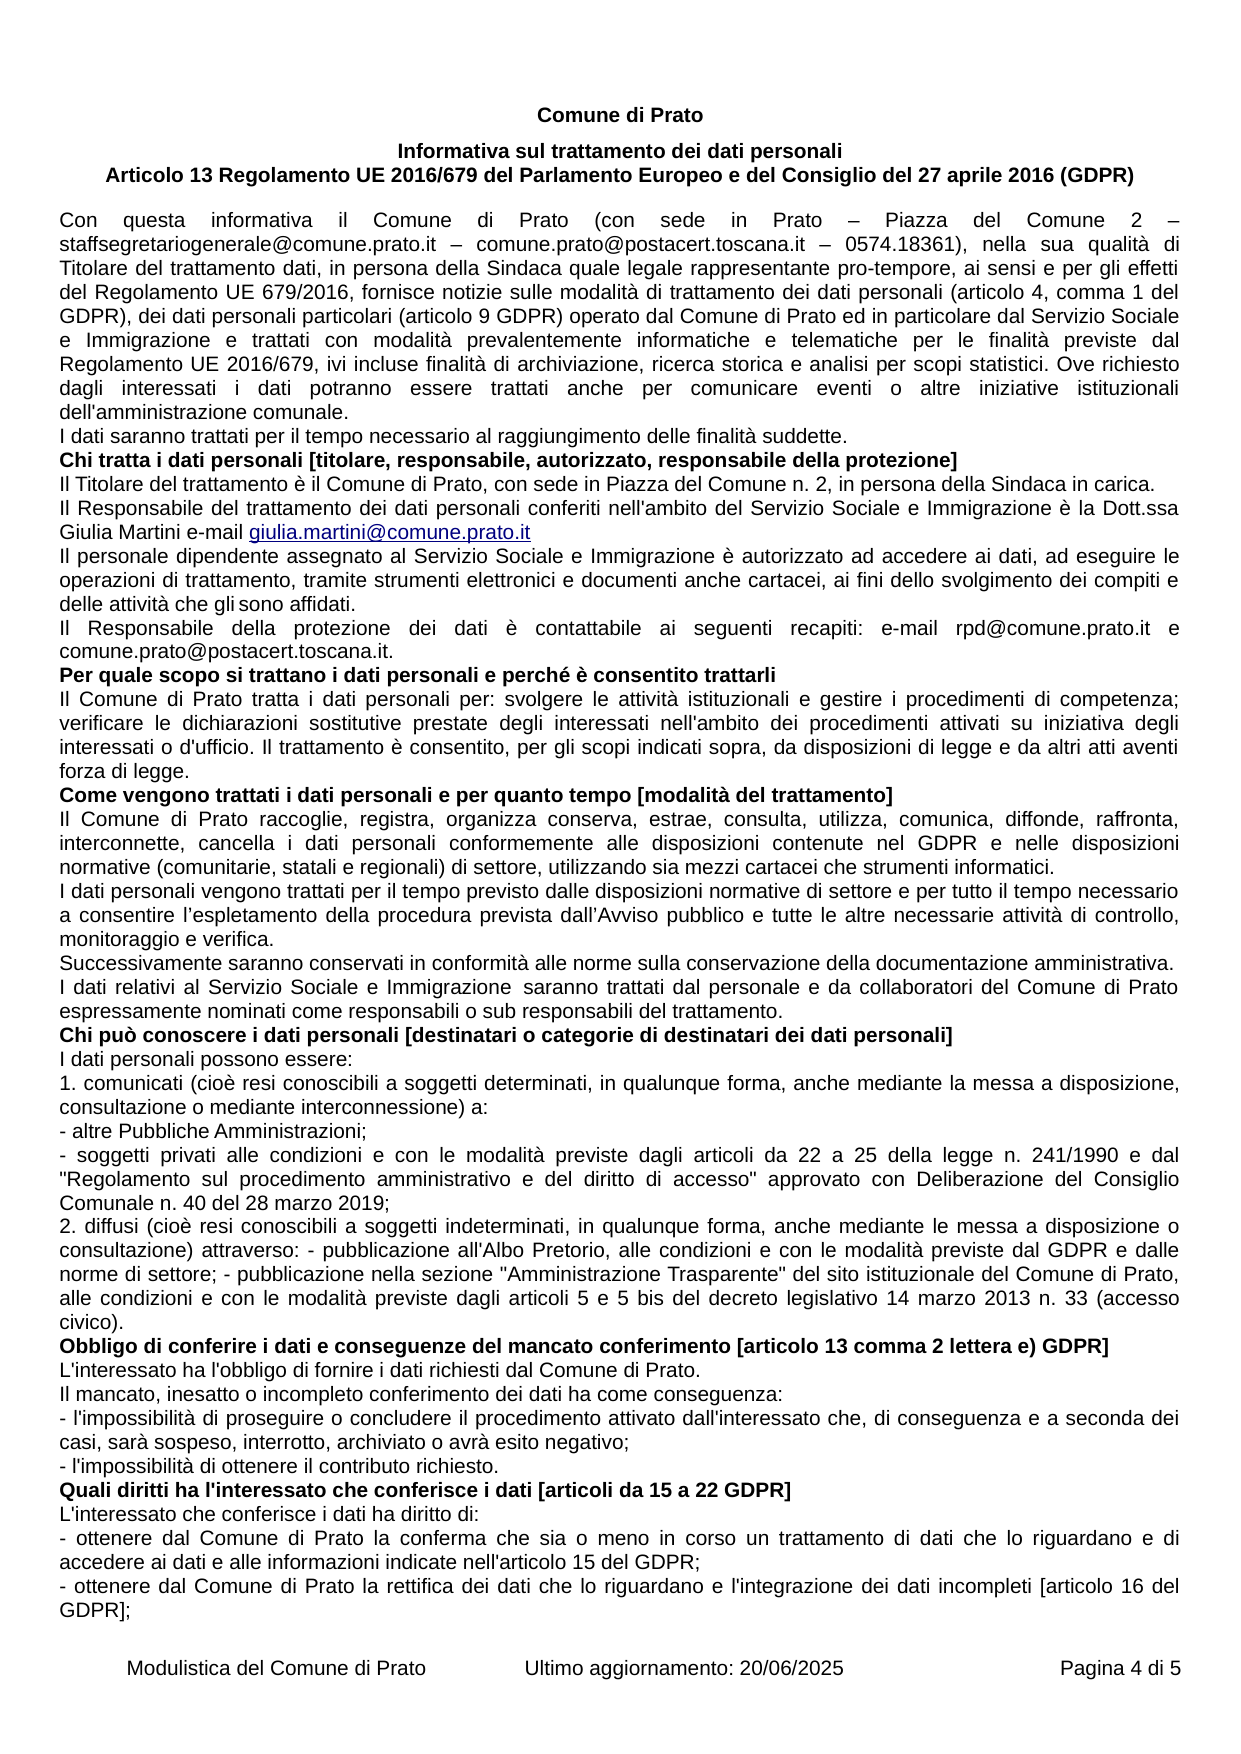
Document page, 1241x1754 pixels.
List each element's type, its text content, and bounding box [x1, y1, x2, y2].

text Comune di Prato [59, 103, 1181, 127]
text Il Responsabile del trattamento dei dati personali conferiti nell'ambito del Servizio Sociale e Immigrazione è la Dott.ssa Giulia Martini e-mail giulia.martini@comune.prato.it [59, 496, 1181, 543]
text I dati personali possono essere: [59, 1047, 1181, 1071]
text - altre Pubbliche Amministrazioni; [59, 1118, 1181, 1142]
text Il personale dipendente assegnato al Servizio Sociale e Immigrazione è autorizzato ad accedere ai dati, ad eseguire le operazioni di trattamento, tramite strumenti elettronici e documenti anche cartacei, ai fini dello svolgimento dei compiti e delle attività che gli sono affidati. [59, 543, 1181, 615]
text Il Comune di Prato tratta i dati personali per: svolgere le attività istituzionali e gestire i procedimenti di competenza; verificare le dichiarazioni sostitutive prestate degli interessati nell'ambito dei procedimenti attivati su iniziativa degli interessati o d'ufficio. Il trattamento è consentito, per gli scopi indicati sopra, da disposizioni di legge e da altri atti aventi forza di legge. [59, 687, 1181, 783]
text I dati personali vengono trattati per il tempo previsto dalle disposizioni normative di settore e per tutto il tempo necessario a consentire l’espletamento della procedura prevista dall’Avviso pubblico e tutte le altre necessarie attività di controllo, monitoraggio e verifica. [59, 879, 1181, 951]
text Obbligo di conferire i dati e conseguenze del mancato conferimento [articolo 13 comma 2 lettera e) GDPR] [59, 1334, 1181, 1358]
text Il Titolare del trattamento è il Comune di Prato, con sede in Piazza del Comune n. 2, in persona della Sindaca in carica. [59, 472, 1181, 496]
text Chi tratta i dati personali [titolare, responsabile, autorizzato, responsabile della protezione] [59, 448, 1181, 472]
text L'interessato ha l'obbligo di fornire i dati richiesti dal Comune di Prato. [59, 1358, 1181, 1382]
text - ottenere dal Comune di Prato la conferma che sia o meno in corso un trattamento di dati che lo riguardano e di accedere ai dati e alle informazioni indicate nell'articolo 15 del GDPR; [59, 1526, 1181, 1574]
text Chi può conoscere i dati personali [destinatari o categorie di destinatari dei dati personali] [59, 1023, 1181, 1047]
text 2. diffusi (cioè resi conoscibili a soggetti indeterminati, in qualunque forma, anche mediante le messa a disposizione o consultazione) attraverso: - pubblicazione all'Albo Pretorio, alle condizioni e con le modalità previste dal GDPR e dalle norme di settore; - pubblicazione nella sezione "Amministrazione Trasparente" del sito istituzionale del Comune di Prato, alle condizioni e con le modalità previste dagli articoli 5 e 5 bis del decreto legislativo 14 marzo 2013 n. 33 (accesso civico). [59, 1214, 1181, 1334]
text Con questa informativa il Comune di Prato (con sede in Prato – Piazza del Comune 2 – staffsegretariogenerale@comune.prato.it – comune.prato@postacert.toscana.it – 0574.18361), nella sua qualità di Titolare del trattamento dati, in persona della Sindaca quale legale rappresentante pro-tempore, ai sensi e per gli effetti del Regolamento UE 679/2016, fornisce notizie sulle modalità di trattamento dei dati personali (articolo 4, comma 1 del GDPR), dei dati personali particolari (articolo 9 GDPR) operato dal Comune di Prato ed in particolare dal Servizio Sociale e Immigrazione e trattati con modalità prevalentemente informatiche e telematiche per le finalità previste dal Regolamento UE 2016/679, ivi incluse finalità di archiviazione, ricerca storica e analisi per scopi statistici. Ove richiesto dagli interessati i dati potranno essere trattati anche per comunicare eventi o altre iniziative istituzionali dell'amministrazione comunale. [59, 208, 1181, 424]
text Quali diritti ha l'interessato che conferisce i dati [articoli da 15 a 22 GDPR] [59, 1478, 1181, 1502]
text - soggetti privati alle condizioni e con le modalità previste dagli articoli da 22 a 25 della legge n. 241/1990 e dal "Regolamento sul procedimento amministrativo e del diritto di accesso" approvato con Deliberazione del Consiglio Comunale n. 40 del 28 marzo 2019; [59, 1142, 1181, 1214]
text Il Responsabile della protezione dei dati è contattabile ai seguenti recapiti: e-mail rpd@comune.prato.it e comune.prato@postacert.toscana.it. [59, 615, 1181, 663]
text 1. comunicati (cioè resi conoscibili a soggetti determinati, in qualunque forma, anche mediante la messa a disposizione, consultazione o mediante interconnessione) a: [59, 1071, 1181, 1118]
text Successivamente saranno conservati in conformità alle norme sulla conservazione della documentazione amministrativa. [59, 951, 1181, 975]
text Articolo 13 Regolamento UE 2016/679 del Parlamento Europeo e del Consiglio del 27 aprile 2016 (GDPR) [59, 162, 1181, 186]
text - ottenere dal Comune di Prato la rettifica dei dati che lo riguardano e l'integrazione dei dati incompleti [articolo 16 del GDPR]; [59, 1574, 1181, 1622]
text Informativa sul trattamento dei dati personali [59, 138, 1181, 162]
text L'interessato che conferisce i dati ha diritto di: [59, 1502, 1181, 1526]
text Il mancato, inesatto o incompleto conferimento dei dati ha come conseguenza: [59, 1382, 1181, 1406]
text I dati saranno trattati per il tempo necessario al raggiungimento delle finalità suddette. [59, 424, 1181, 448]
text - l'impossibilità di proseguire o concludere il procedimento attivato dall'interessato che, di conseguenza e a seconda dei casi, sarà sospeso, interrotto, archiviato o avrà esito negativo; [59, 1406, 1181, 1454]
text Come vengono trattati i dati personali e per quanto tempo [modalità del trattamento] [59, 783, 1181, 807]
text I dati relativi al Servizio Sociale e Immigrazione saranno trattati dal personale e da collaboratori del Comune di Prato espressamente nominati come responsabili o sub responsabili del trattamento. [59, 975, 1181, 1023]
text Il Comune di Prato raccoglie, registra, organizza conserva, estrae, consulta, utilizza, comunica, diffonde, raffronta, interconnette, cancella i dati personali conformemente alle disposizioni contenute nel GDPR e nelle disposizioni normative (comunitarie, statali e regionali) di settore, utilizzando sia mezzi cartacei che strumenti informatici. [59, 807, 1181, 879]
text - l'impossibilità di ottenere il contributo richiesto. [59, 1454, 1181, 1478]
text Per quale scopo si trattano i dati personali e perché è consentito trattarli [59, 663, 1181, 687]
